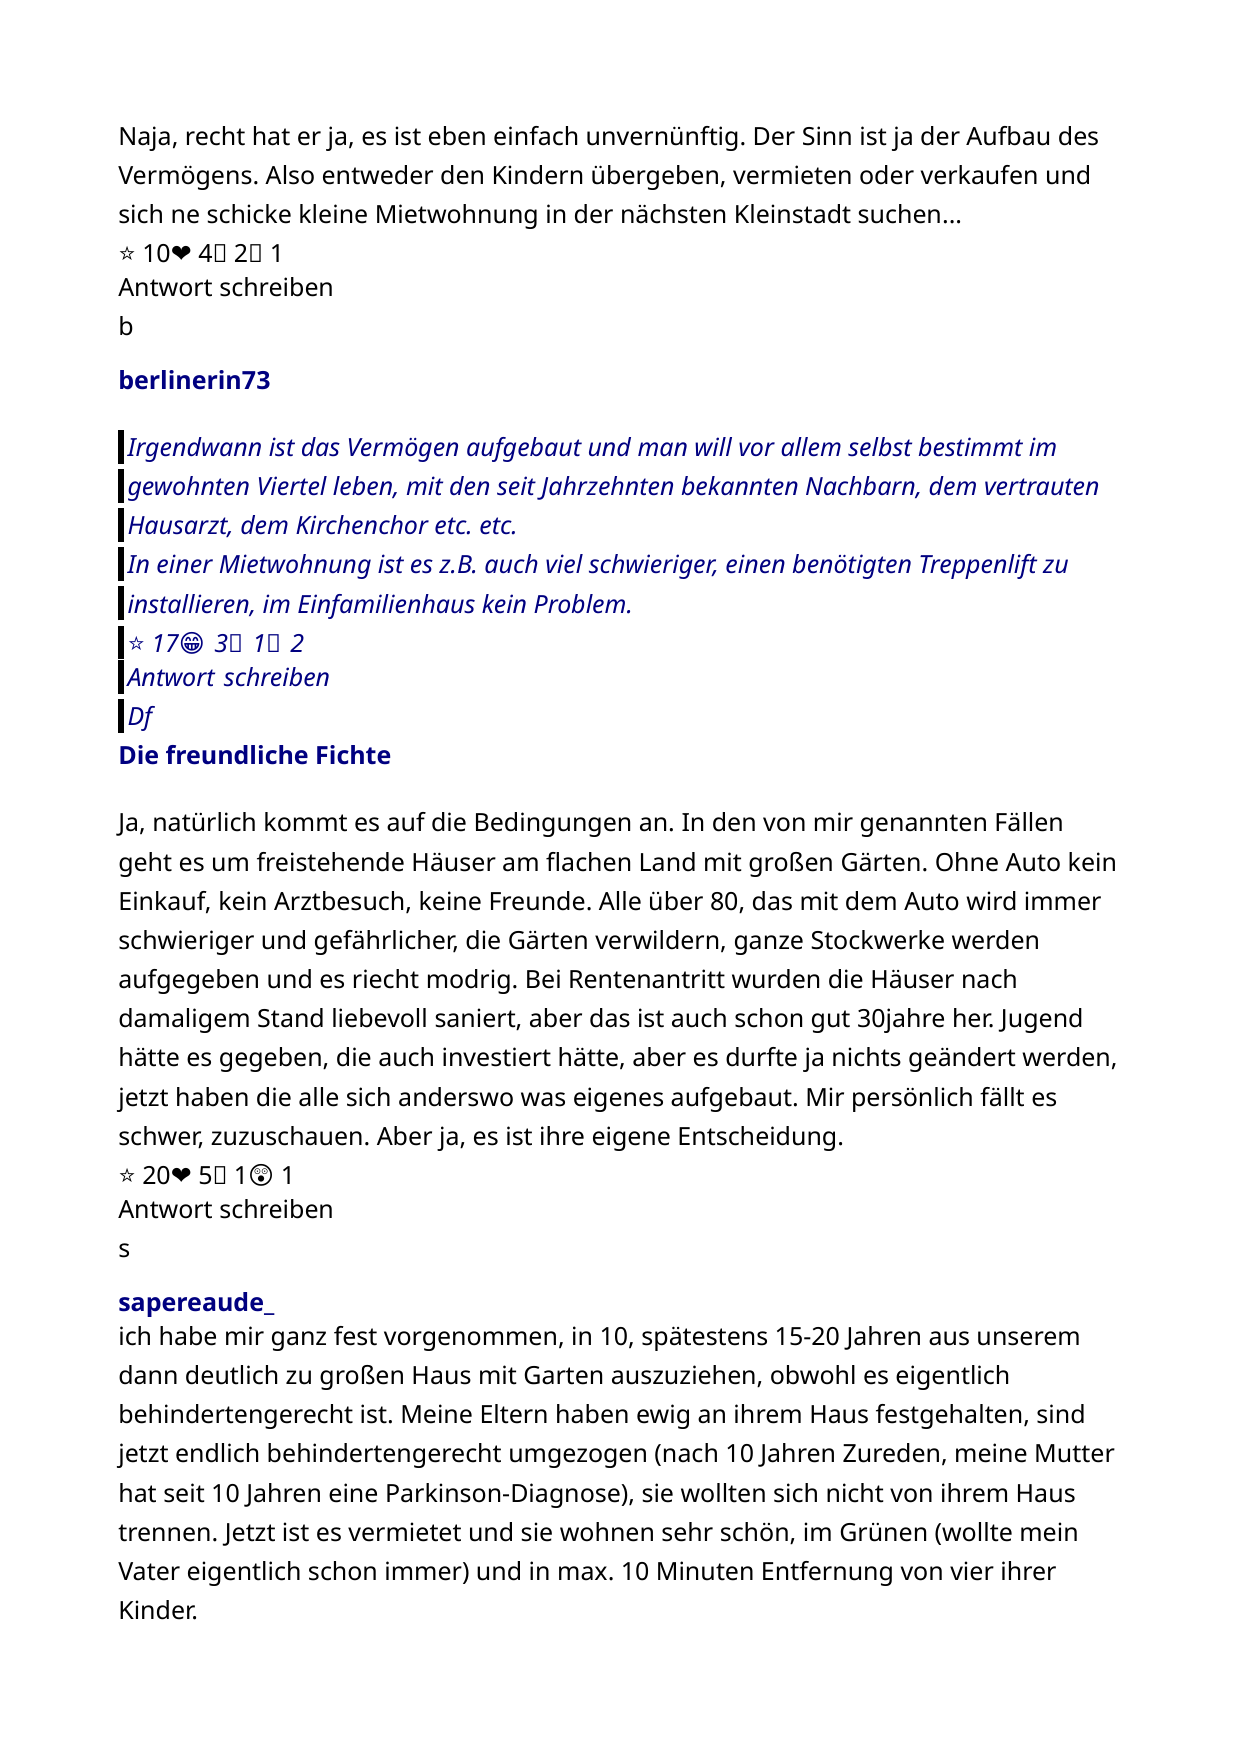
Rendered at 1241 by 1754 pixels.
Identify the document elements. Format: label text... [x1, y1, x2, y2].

text ⭐️ 20❤️ 5🤨 1😲 1 [118, 1157, 1122, 1192]
text Irgendwann ist das Vermögen aufgebaut und man will vor allem selbst bestimmt im gewohnten Viertel leben, mit den seit Jahrzehnten bekannten Nachbarn, dem vertrauten Hausarzt, dem Kirchenchor etc. etc. [118, 430, 1122, 542]
text ⭐️ 10❤️ 4🙁 2🤨 1 [118, 236, 1122, 270]
text In einer Mietwohnung ist es z.B. auch viel schwieriger, einen benötigten Treppenlift zu installieren, im Einfamilienhaus kein Problem. [118, 547, 1122, 620]
text Antwort schreiben [118, 1192, 1122, 1226]
text Ja, natürlich kommt es auf die Bedingungen an. In den von mir genannten Fällen geht es um freistehende Häuser am flachen Land mit großen Gärten. Ohne Auto kein Einkauf, kein Arztbesuch, keine Freunde. Alle über 80, das mit dem Auto wird immer schwieriger und gefährlicher, die Gärten verwildern, ganze Stockwerke werden aufgegeben und es riecht modrig. Bei Rentenantritt wurden die Häuser nach damaligem Stand liebevoll saniert, aber das ist auch schon gut 30jahre her. Jugend hätte es gegeben, die auch investiert hätte, aber es durfte ja nichts geändert werden, jetzt haben die alle sich anderswo was eigenes aufgebaut. Mir persönlich fällt es schwer, zuzuschauen. Aber ja, es ist ihre eigene Entscheidung. [118, 805, 1122, 1152]
text Naja, recht hat er ja, es ist eben einfach unvernünftig. Der Sinn ist ja der Aufbau des Vermögens. Also entweder den Kindern übergeben, vermieten oder verkaufen und sich ne schicke kleine Mietwohnung in der nächsten Kleinstadt suchen... [118, 118, 1122, 231]
text Df [124, 699, 1122, 733]
subtitle sapereaude_ [118, 1284, 1122, 1318]
text Antwort schreiben [119, 659, 1122, 694]
subtitle berlinerin73 [118, 363, 1122, 397]
text ich habe mir ganz fest vorgenommen, in 10, spätestens 15-20 Jahren aus unserem dann deutlich zu großen Haus mit Garten auszuziehen, obwohl es eigentlich behindertengerecht ist. Meine Eltern haben ewig an ihrem Haus festgehalten, sind jetzt endlich behindertengerecht umgezogen (nach 10 Jahren Zureden, meine Mutter hat seit 10 Jahren eine Parkinson-Diagnose), sie wollten sich nicht von ihrem Haus trennen. Jetzt ist es vermietet und sie wohnen sehr schön, im Grünen (wollte mein Vater eigentlich schon immer) und in max. 10 Minuten Entfernung von vier ihrer Kinder. [118, 1318, 1122, 1627]
text ⭐️ 17😁 3🙁 1🤨 2 [124, 626, 1122, 659]
text Antwort schreiben [118, 270, 1122, 304]
text s [118, 1231, 1122, 1265]
subtitle Die freundliche Fichte [118, 738, 1122, 772]
text b [118, 309, 1122, 343]
